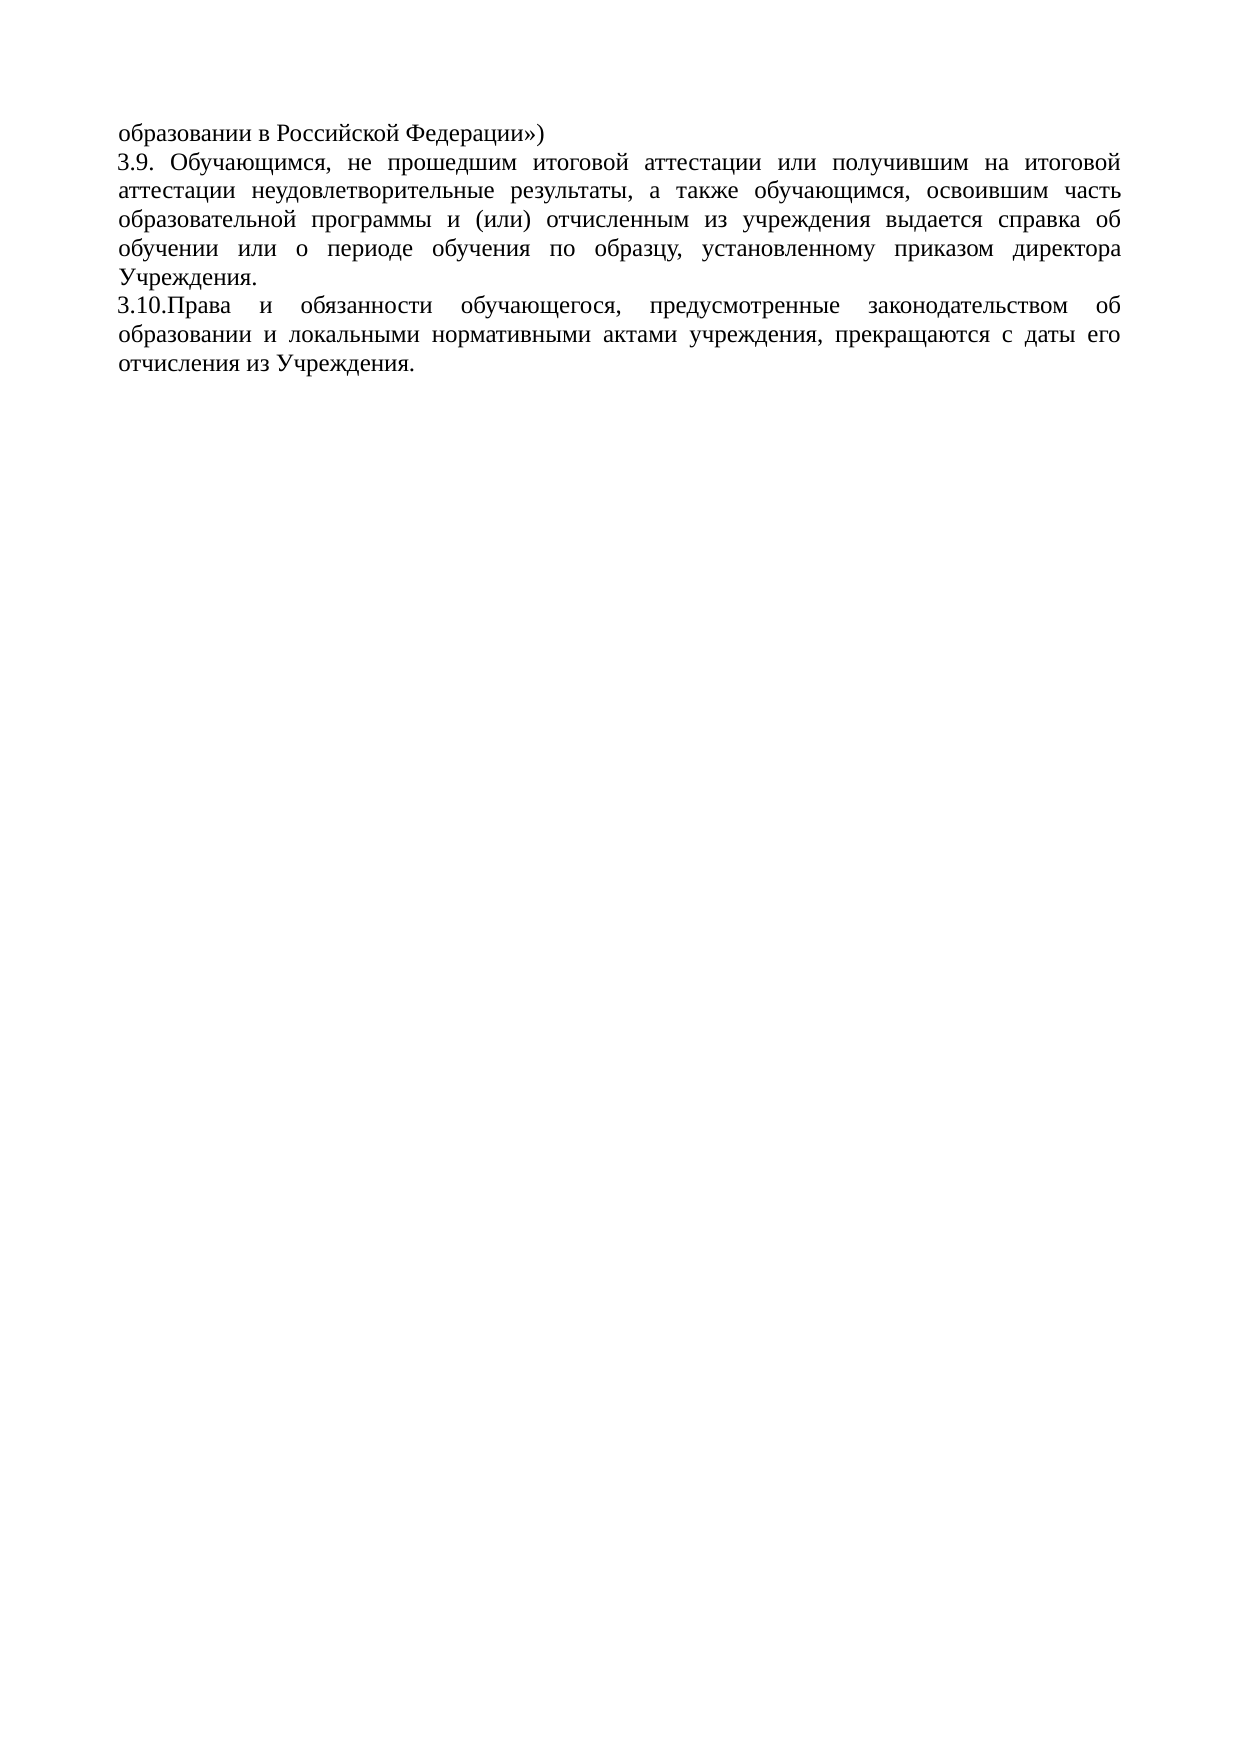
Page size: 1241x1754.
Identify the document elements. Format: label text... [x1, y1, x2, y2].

text образовании в Российской Федерации») [117, 118, 1122, 147]
text 3.9. Обучающимся, не прошедшим итоговой аттестации или получившим на итоговой аттестации неудовлетворительные результаты, а также обучающимся, освоившим часть образовательной программы и (или) отчисленным из учреждения выдается справка об обучении или о периоде обучения по образцу, установленному приказом директора Учреждения. [117, 147, 1122, 291]
text 3.10.Права и обязанности обучающегося, предусмотренные законодательством об образовании и локальными нормативными актами учреждения, прекращаются с даты его отчисления из Учреждения. [117, 291, 1122, 377]
